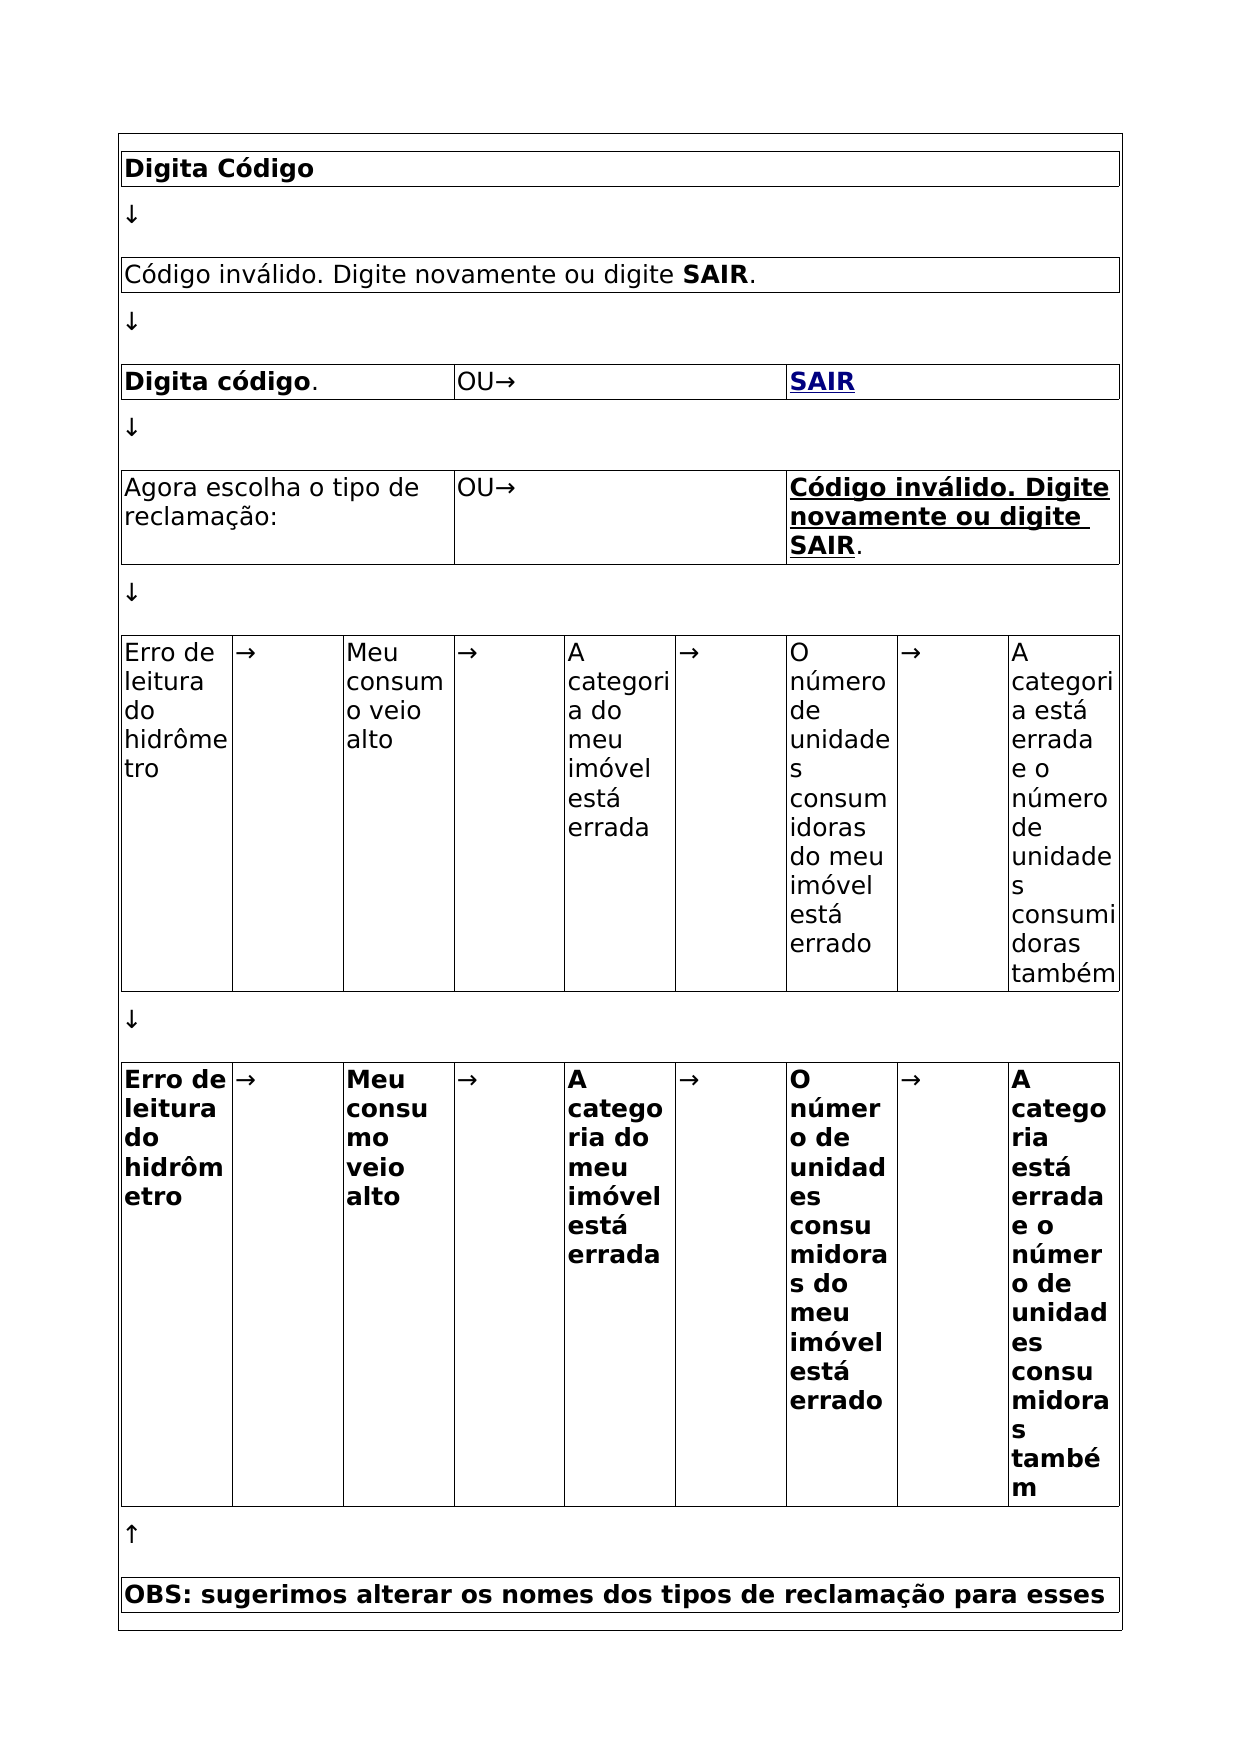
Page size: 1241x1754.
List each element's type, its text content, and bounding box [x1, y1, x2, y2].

table_header A categoria do meu imóvel está errada [565, 1063, 675, 1506]
table_header SAIR [787, 365, 1119, 399]
table_header Código inválido. Digite novamente ou digite SAIR. [787, 471, 1119, 563]
table_header → [898, 636, 1008, 991]
table_header OBS: sugerimos alterar os nomes dos tipos de reclamação para esses [122, 1578, 1119, 1612]
table_header Erro de leitura do hidrômetro [122, 636, 232, 991]
table_header Meu consumo veio alto [344, 636, 454, 991]
table_header Agora escolha o tipo de reclamação: [122, 471, 454, 563]
table_header → [455, 1063, 564, 1506]
table_header Erro de leitura do hidrômetro [122, 1063, 232, 1506]
table_header A categoria do meu imóvel está errada [565, 636, 675, 991]
table_header OU→ [455, 471, 786, 563]
table_header O número de unidades consumidoras do meu imóvel está errado [787, 636, 897, 991]
table_header A categoria está errada e o número de unidades consumidoras também [1009, 1063, 1119, 1506]
table_header O número de unidades consumidoras do meu imóvel está errado [787, 1063, 897, 1506]
table_header Meu consumo veio alto [344, 1063, 454, 1506]
table_header → [233, 1063, 343, 1506]
table_header → [233, 636, 343, 991]
table_header → [676, 1063, 786, 1506]
table_header → [676, 636, 786, 991]
table_header Digita código. [122, 365, 454, 399]
table_header Digita Código [122, 152, 1119, 186]
table_header Código inválido. Digite novamente ou digite SAIR. [122, 258, 1119, 292]
table_header OU→ [455, 365, 786, 399]
table_header ↓ ↓ ↓ ↓ ↓ ↑ [119, 134, 1122, 1630]
table_header → [455, 636, 564, 991]
table_header A categoria está errada e o número de unidades consumidoras também [1009, 636, 1119, 991]
table_header → [898, 1063, 1008, 1506]
